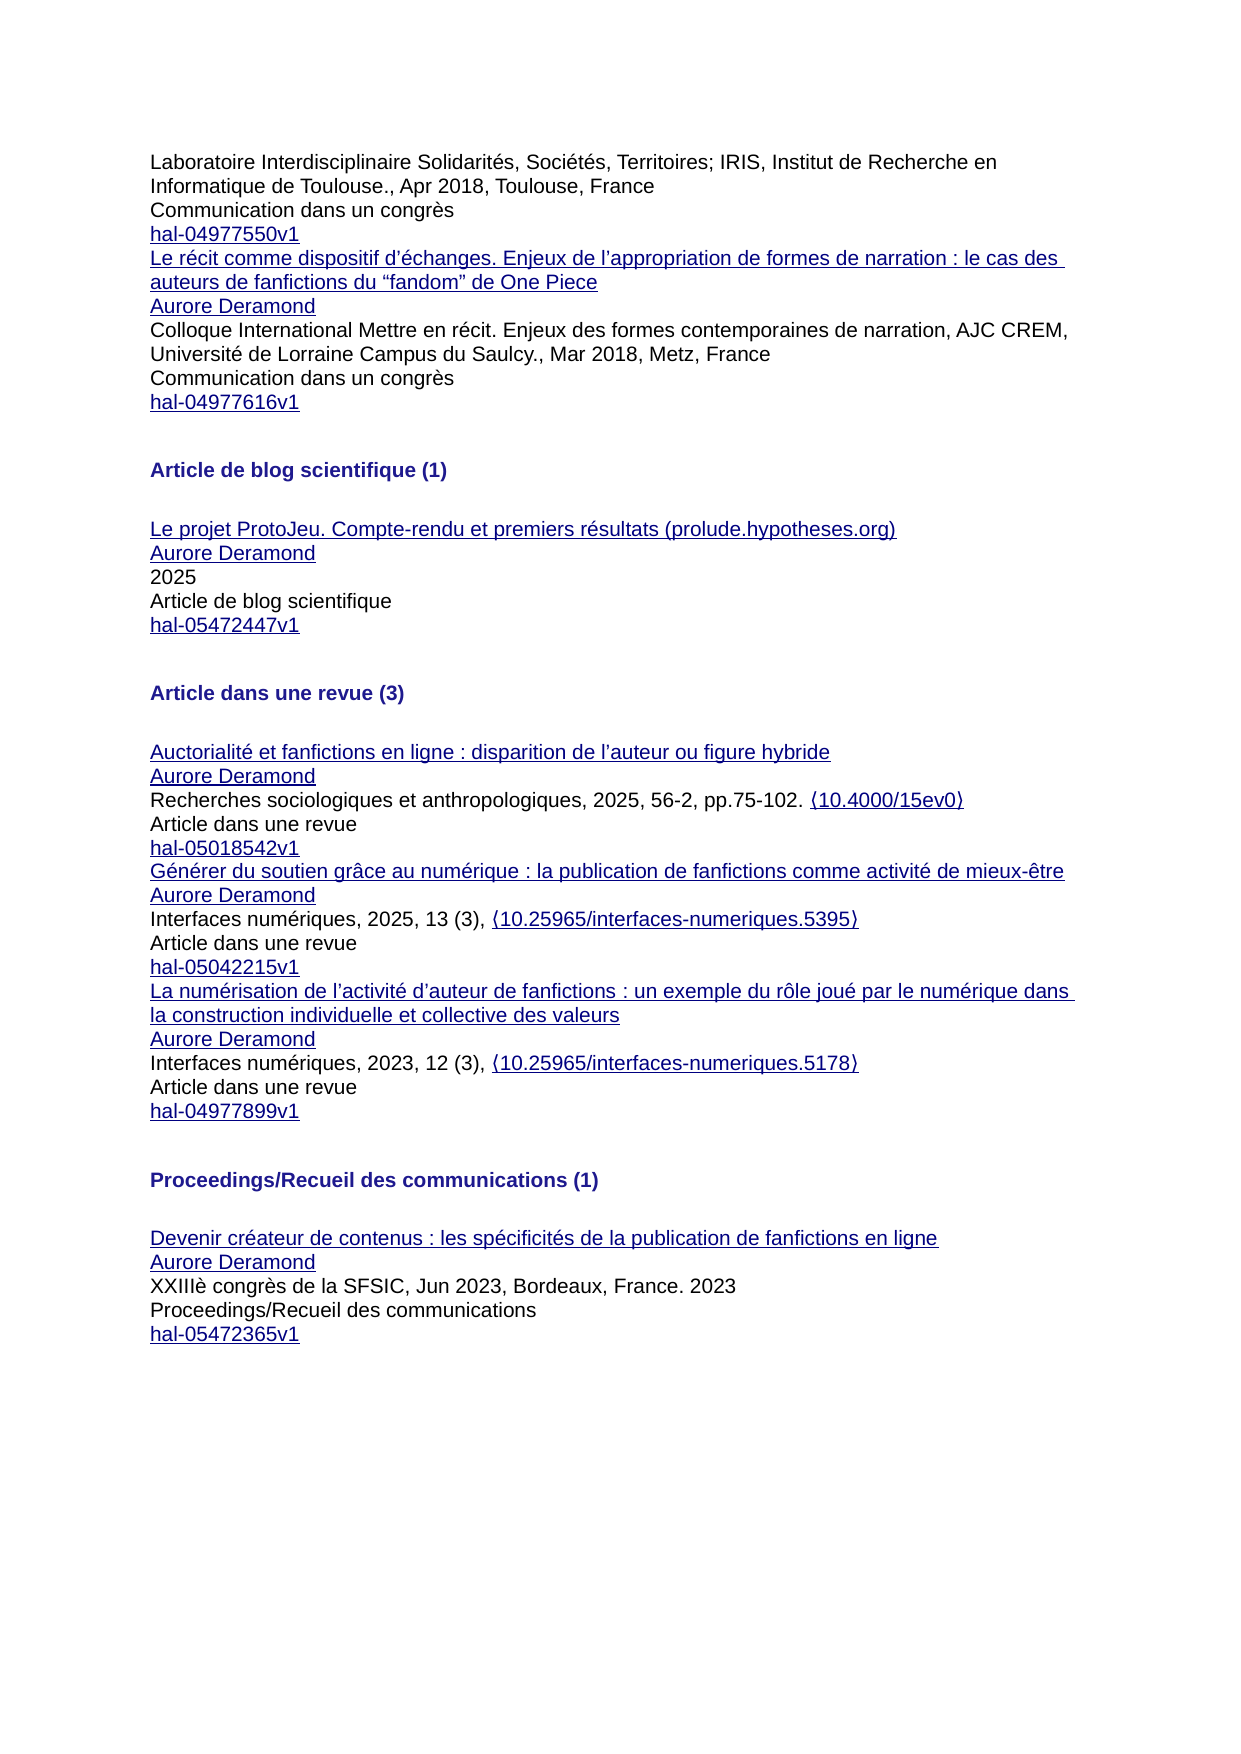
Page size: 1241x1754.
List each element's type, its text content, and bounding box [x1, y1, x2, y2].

table_cell Le récit comme dispositif d’échanges. Enjeux de l’appropriation de formes de narration : le cas des auteurs de fanfictions du “fandom” de One Piece Aurore Deramond Colloque International Mettre en récit. Enjeux des formes contemporaines de narration, AJC CREM, Université de Lorraine Campus du Saulcy., Mar 2018, Metz, France Communication dans un congrès hal-04977616v1 [150, 246, 1090, 413]
table_header Le projet ProtoJeu. Compte-rendu et premiers résultats (prolude.hypotheses.org) Aurore Deramond 2025 Article de blog scientifique hal-05472447v1 [150, 517, 1090, 636]
table_header Devenir créateur de contenus : les spécificités de la publication de fanfictions en ligne Aurore Deramond XXIIIè congrès de la SFSIC, Jun 2023, Bordeaux, France. 2023 Proceedings/Recueil des communications hal-05472365v1 [150, 1226, 1090, 1346]
table_cell Générer du soutien grâce au numérique : la publication de fanfictions comme activité de mieux-être Aurore Deramond Interfaces numériques, 2025, 13 (3), ⟨10.25965/interfaces-numeriques.5395⟩ Article dans une revue hal-05042215v1 [150, 859, 1090, 979]
subtitle Proceedings/Recueil des communications (1) [150, 1168, 1090, 1192]
subtitle Article dans une revue (3) [150, 681, 1090, 705]
table_header Auctorialité et fanfictions en ligne : disparition de l’auteur ou figure hybride Aurore Deramond Recherches sociologiques et anthropologiques, 2025, 56-2, pp.75-102. ⟨10.4000/15ev0⟩ Article dans une revue hal-05018542v1 [150, 740, 1090, 859]
subtitle Article de blog scientifique (1) [150, 458, 1090, 482]
table_cell La numérisation de l’activité d’auteur de fanfictions : un exemple du rôle joué par le numérique dans la construction individuelle et collective des valeurs Aurore Deramond Interfaces numériques, 2023, 12 (3), ⟨10.25965/interfaces-numeriques.5178⟩ Article dans une revue hal-04977899v1 [150, 979, 1090, 1123]
table_cell Laboratoire Interdisciplinaire Solidarités, Sociétés, Territoires; IRIS, Institut de Recherche en Informatique de Toulouse., Apr 2018, Toulouse, France Communication dans un congrès hal-04977550v1 [150, 150, 1090, 246]
